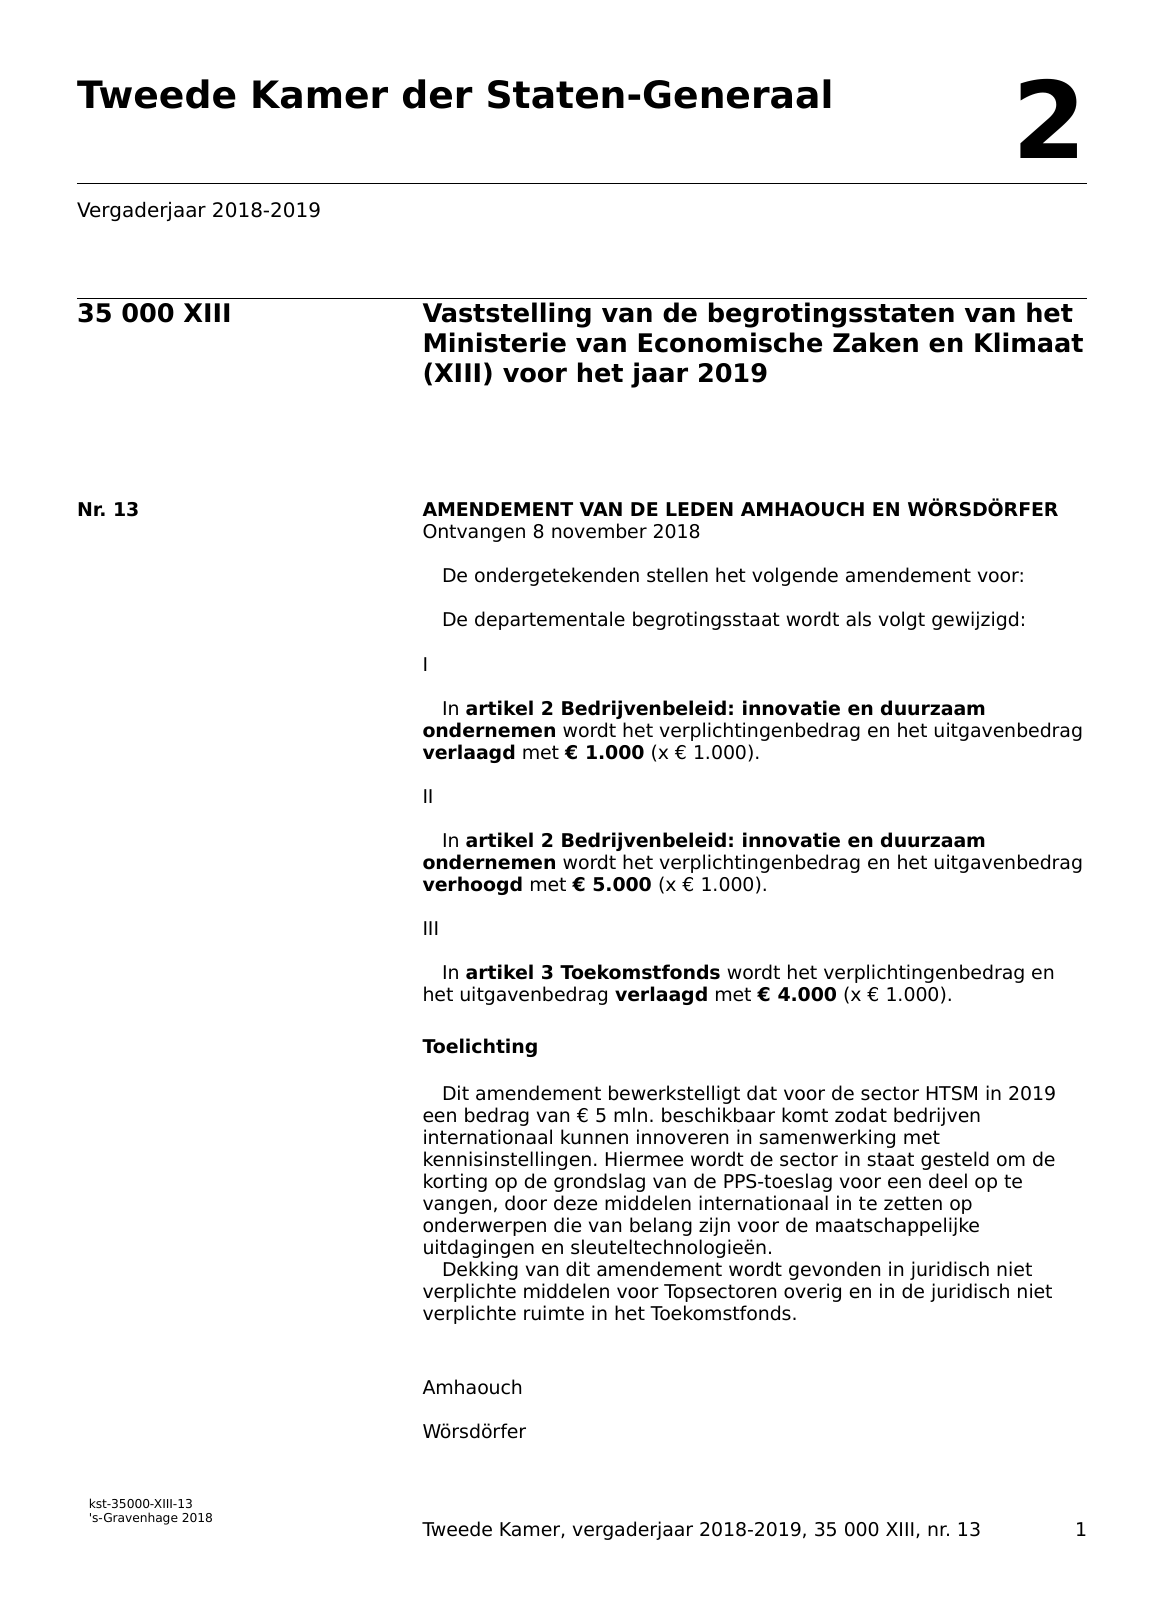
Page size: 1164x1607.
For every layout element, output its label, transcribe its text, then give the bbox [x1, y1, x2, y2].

text kst-35000-XIII-13 [88, 1497, 323, 1511]
table_header Tweede Kamer der Staten-Generaal [77, 59, 886, 183]
text In artikel 2 Bedrijvenbeleid: innovatie en duurzaam ondernemen wordt het verplichtingenbedrag en het uitgavenbedrag verlaagd met € 1.000 (x € 1.000). [422, 698, 1087, 764]
text In artikel 3 Toekomstfonds wordt het verplichtingenbedrag en het uitgavenbedrag verlaagd met € 4.000 (x € 1.000). [422, 962, 1087, 1006]
text II [422, 786, 1087, 808]
table_cell Vergaderjaar 2018-2019 [77, 184, 1087, 298]
subtitle Nr. 13 AMENDEMENT VAN DE LEDEN AMHAOUCH EN WÖRSDÖRFER [77, 499, 1087, 521]
text Amhaouch Wörsdörfer [422, 1355, 1087, 1443]
text Ontvangen 8 november 2018 [422, 521, 1087, 543]
text De departementale begrotingsstaat wordt als volgt gewijzigd: [422, 609, 1087, 631]
text Dekking van dit amendement wordt gevonden in juridisch niet verplichte middelen voor Topsectoren overig en in de juridisch niet verplichte ruimte in het Toekomstfonds. [422, 1259, 1087, 1325]
text I [422, 653, 1087, 676]
text De ondergetekenden stellen het volgende amendement voor: [422, 565, 1087, 587]
text Dit amendement bewerkstelligt dat voor de sector HTSM in 2019 een bedrag van € 5 mln. beschikbaar komt zodat bedrijven internationaal kunnen innoveren in samenwerking met kennisinstellingen. Hiermee wordt de sector in staat gesteld om de korting op de grondslag van de PPS-toeslag voor een deel op te vangen, door deze middelen internationaal in te zetten op onderwerpen die van belang zijn voor de maatschappelijke uitdagingen en sleuteltechnologieën. [422, 1083, 1087, 1259]
text In artikel 2 Bedrijvenbeleid: innovatie en duurzaam ondernemen wordt het verplichtingenbedrag en het uitgavenbedrag verhoogd met € 5.000 (x € 1.000). [422, 830, 1087, 896]
table_header 2 [886, 59, 1087, 183]
subtitle 35 000 XIII Vaststelling van de begrotingsstaten van het Ministerie van Economische Zaken en Klimaat (XIII) voor het jaar 2019 [77, 299, 1087, 388]
subtitle Toelichting [422, 1036, 1087, 1058]
text 's-Gravenhage 2018 [88, 1511, 323, 1525]
text III [422, 918, 1087, 940]
